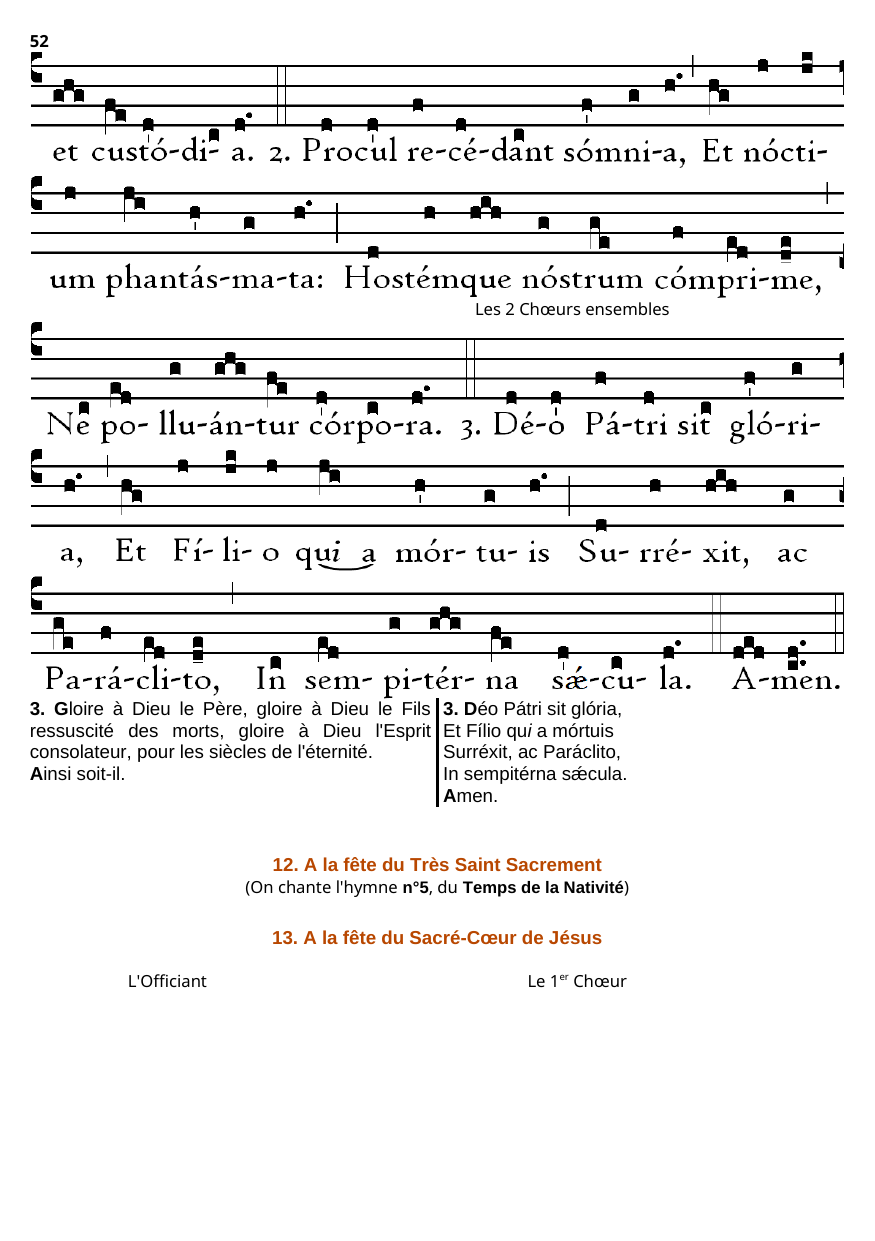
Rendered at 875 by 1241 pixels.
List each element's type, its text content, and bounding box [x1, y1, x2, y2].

text Amen. [443, 784, 844, 806]
text 13. A la fête du Sacré-Cœur de Jésus [29, 927, 844, 948]
text 58 [29, 29, 843, 52]
text Et Fílio qui a mórtuis [443, 720, 844, 741]
text (On chante l'hymne n°5, du Temps de la Nativité) [29, 875, 844, 898]
text In sempitérna sǽcula. [443, 763, 844, 784]
text Les 2 Chœurs ensembles [29, 298, 844, 320]
text Ainsi soit-il. [29, 763, 431, 784]
text 3. Gloire à Dieu le Père, gloire à Dieu le Fils ressuscité des morts, gloire à Dieu l'Esprit consolateur, pour les siècles de l'éternité. [29, 699, 431, 763]
picture [29, 320, 845, 699]
picture [29, 47, 845, 298]
text Surréxit, ac Paráclito, [443, 741, 844, 763]
text 12. A la fête du Très Saint Sacrement [29, 854, 844, 875]
text 3. Déo Pátri sit glória, [443, 699, 844, 720]
text L'Officiant Le 1er Chœur [29, 970, 844, 993]
